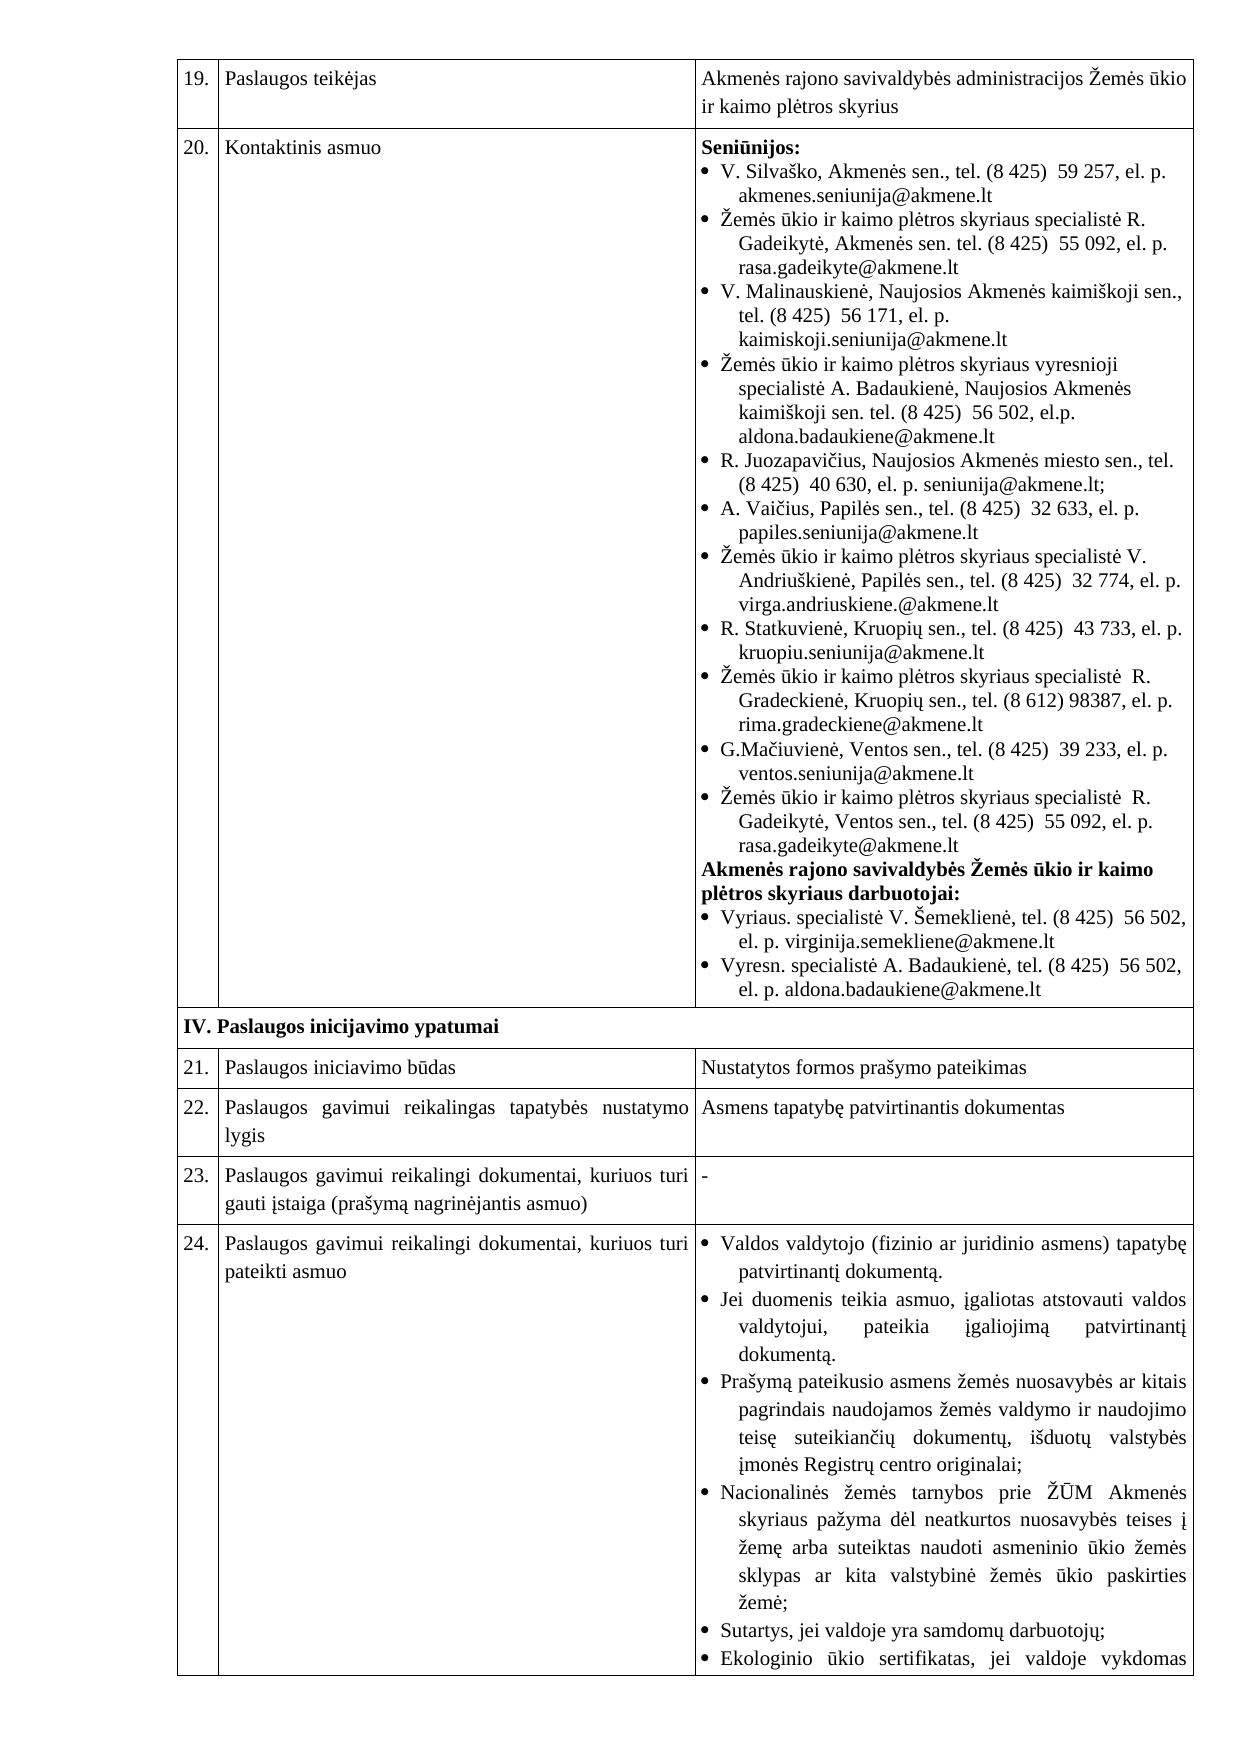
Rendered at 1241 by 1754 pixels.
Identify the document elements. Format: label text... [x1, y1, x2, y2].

table_cell Asmens tapatybę patvirtinantis dokumentas [696, 1089, 1193, 1156]
table_cell Paslaugos gavimui reikalingas tapatybės nustatymo lygis [219, 1089, 695, 1156]
table_cell Seniūnijos: V. Silvaško, Akmenės sen., tel. (8 425) 59 257, el. p. akmenes.seniunija@akmene.lt Žemės ūkio ir kaimo plėtros skyriaus specialistė R. Gadeikytė, Akmenės sen. tel. (8 425) 55 092, el. p. rasa.gadeikyte@akmene.lt V. Malinauskienė, Naujosios Akmenės kaimiškoji sen., tel. (8 425) 56 171, el. p. kaimiskoji.seniunija@akmene.lt Žemės ūkio ir kaimo plėtros skyriaus vyresnioji specialistė A. Badaukienė, Naujosios Akmenės kaimiškoji sen. tel. (8 425) 56 502, el.p. aldona.badaukiene@akmene.lt R. Juozapavičius, Naujosios Akmenės miesto sen., tel. (8 425) 40 630, el. p. seniunija@akmene.lt; A. Vaičius, Papilės sen., tel. (8 425) 32 633, el. p. papiles.seniunija@akmene.lt Žemės ūkio ir kaimo plėtros skyriaus specialistė V. Andriuškienė, Papilės sen., tel. (8 425) 32 774, el. p. virga.andriuskiene.@akmene.lt R. Statkuvienė, Kruopių sen., tel. (8 425) 43 733, el. p. kruopiu.seniunija@akmene.lt Žemės ūkio ir kaimo plėtros skyriaus specialistė R. Gradeckienė, Kruopių sen., tel. (8 612) 98387, el. p. rima.gradeckiene@akmene.lt G.Mačiuvienė, Ventos sen., tel. (8 425) 39 233, el. p. ventos.seniunija@akmene.lt Žemės ūkio ir kaimo plėtros skyriaus specialistė R. Gadeikytė, Ventos sen., tel. (8 425) 55 092, el. p. rasa.gadeikyte@akmene.lt Akmenės rajono savivaldybės Žemės ūkio ir kaimo plėtros skyriaus darbuotojai: Vyriaus. specialistė V. Šemeklienė, tel. (8 425) 56 502, el. p. virginija.semekliene@akmene.lt Vyresn. specialistė A. Badaukienė, tel. (8 425) 56 502, el. p. aldona.badaukiene@akmene.lt [696, 129, 1193, 1007]
table_cell 24. [178, 1225, 218, 1675]
table_cell Akmenės rajono savivaldybės administracijos Žemės ūkio ir kaimo plėtros skyrius [696, 60, 1193, 128]
table_cell Nustatytos formos prašymo pateikimas [696, 1049, 1193, 1088]
table_cell IV. Paslaugos inicijavimo ypatumai [178, 1008, 1193, 1048]
table_cell Paslaugos gavimui reikalingi dokumentai, kuriuos turi pateikti asmuo [219, 1225, 695, 1675]
table_cell 22. [178, 1089, 218, 1156]
table_cell Paslaugos teikėjas [219, 60, 695, 128]
table_cell 19. [178, 60, 218, 128]
table_cell Paslaugos iniciavimo būdas [219, 1049, 695, 1088]
table_cell 20. [178, 129, 218, 1007]
table_cell Kontaktinis asmuo [219, 129, 695, 1007]
table_cell Paslaugos gavimui reikalingi dokumentai, kuriuos turi gauti įstaiga (prašymą nagrinėjantis asmuo) [219, 1157, 695, 1224]
table_cell 21. [178, 1049, 218, 1088]
table_cell 23. [178, 1157, 218, 1224]
table_cell - [696, 1157, 1193, 1224]
table_cell Valdos valdytojo (fizinio ar juridinio asmens) tapatybę patvirtinantį dokumentą. Jei duomenis teikia asmuo, įgaliotas atstovauti valdos valdytojui, pateikia įgaliojimą patvirtinantį dokumentą. Prašymą pateikusio asmens žemės nuosavybės ar kitais pagrindais naudojamos žemės valdymo ir naudojimo teisę suteikiančių dokumentų, išduotų valstybės įmonės Registrų centro originalai; Nacionalinės žemės tarnybos prie ŽŪM Akmenės skyriaus pažyma dėl neatkurtos nuosavybės teises į žemę arba suteiktas naudoti asmeninio ūkio žemės sklypas ar kita valstybinė žemės ūkio paskirties žemė; Sutartys, jei valdoje yra samdomų darbuotojų; Ekologinio ūkio sertifikatas, jei valdoje vykdomas [696, 1225, 1193, 1675]
